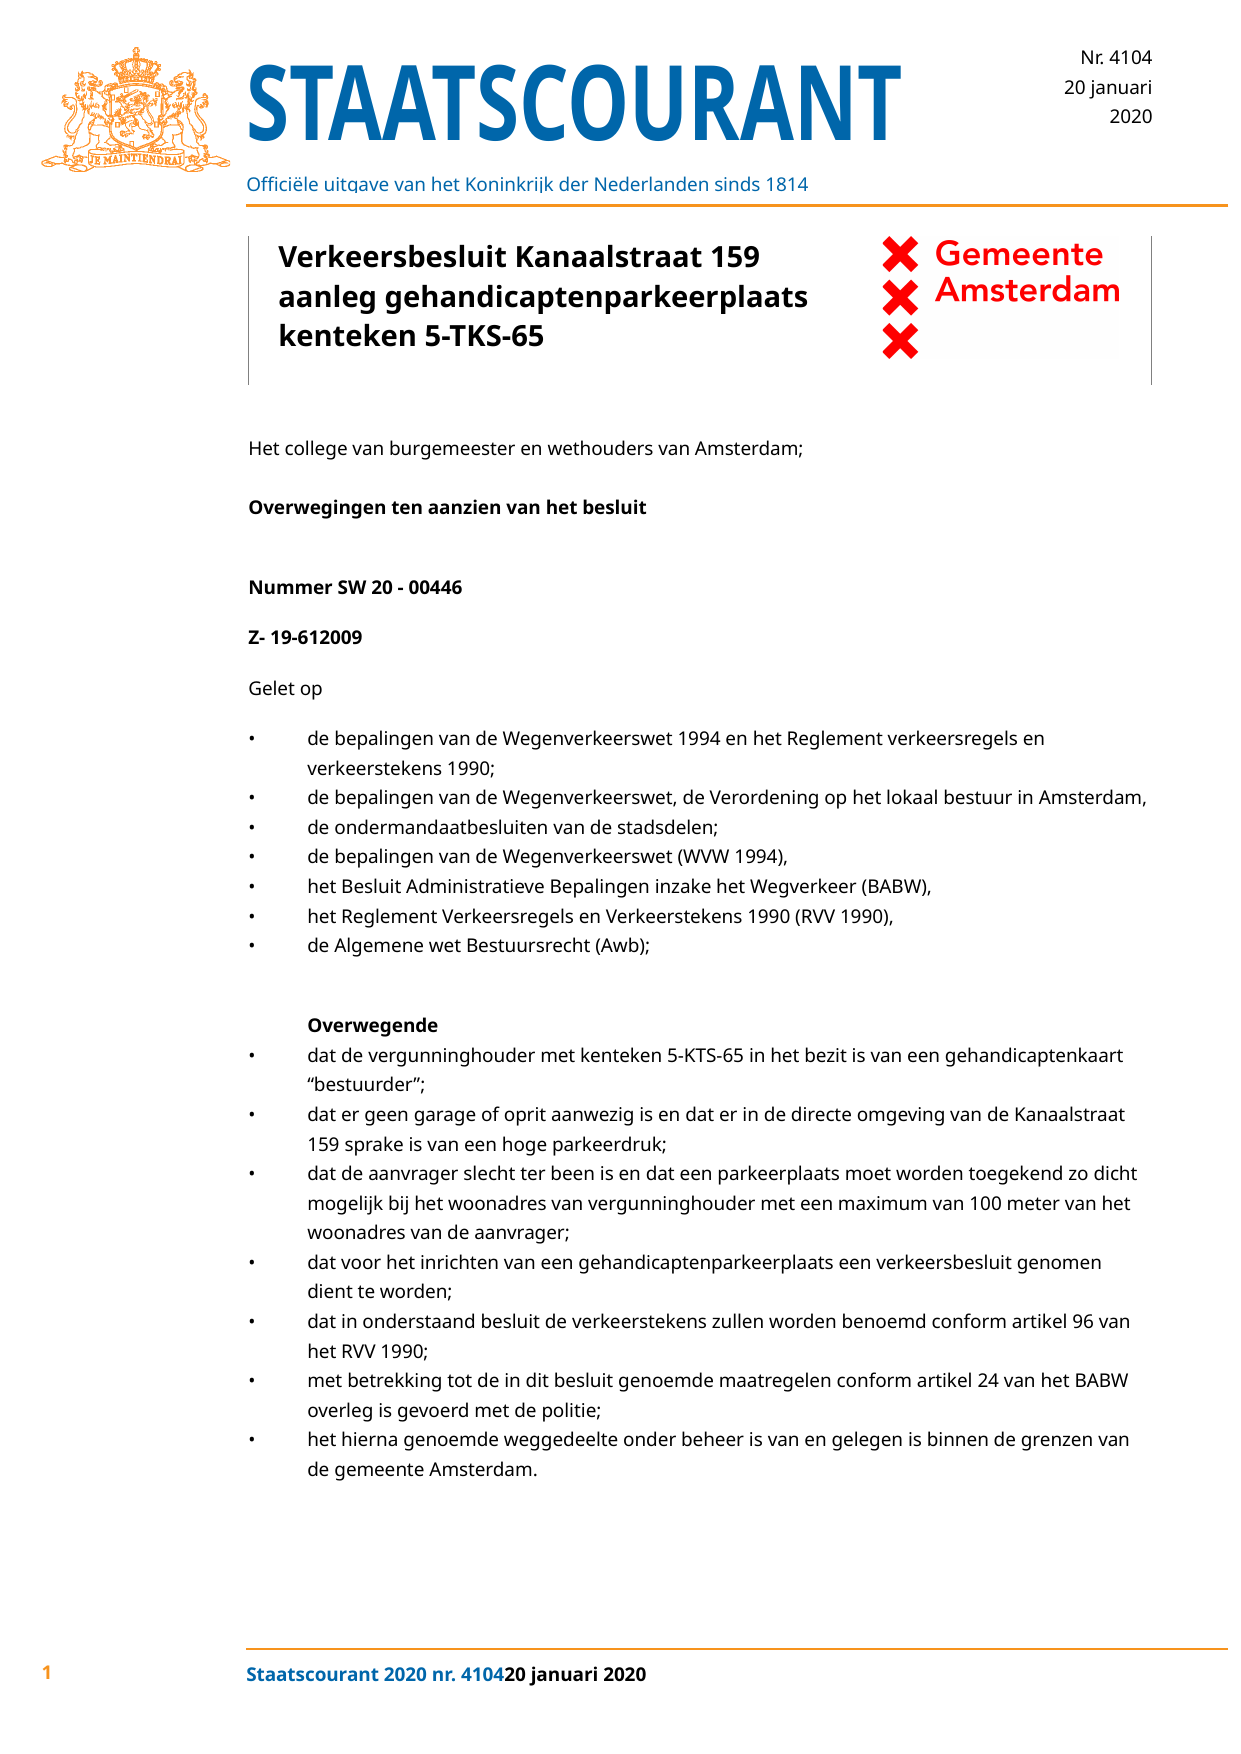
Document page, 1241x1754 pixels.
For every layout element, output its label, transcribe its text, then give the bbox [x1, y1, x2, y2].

list dat voor het inrichten van een gehandicaptenparkeerplaats een verkeersbesluit genomen dient te worden; [248, 1249, 1152, 1304]
text Nummer SW 20 - 00446 [248, 574, 1152, 600]
list het Besluit Administratieve Bepalingen inzake het Wegverkeer (BABW), [248, 873, 1152, 899]
picture [41, 47, 231, 172]
list het Reglement Verkeersregels en Verkeerstekens 1990 (RVV 1990), [248, 903, 1152, 929]
list de bepalingen van de Wegenverkeerswet, de Verordening op het lokaal bestuur in Amsterdam, [248, 784, 1152, 810]
list dat er geen garage of oprit aanwezig is en dat er in de directe omgeving van de Kanaalstraat 159 sprake is van een hoge parkeerdruk; [248, 1101, 1152, 1157]
text Gelet op [248, 675, 1152, 701]
list Overwegende [248, 1012, 1152, 1038]
table_header Verkeersbesluit Kanaalstraat 159 aanleg gehandicaptenparkeerplaats kenteken 5-TKS-65 [249, 236, 850, 385]
list het hierna genoemde weggedeelte onder beheer is van en gelegen is binnen de grenzen van de gemeente Amsterdam. [248, 1427, 1152, 1482]
list met betrekking tot de in dit besluit genoemde maatregelen conform artikel 24 van het BABW overleg is gevoerd met de politie; [248, 1367, 1152, 1423]
list de Algemene wet Bestuursrecht (Awb); [248, 932, 1152, 958]
list dat de aanvrager slecht ter been is en dat een parkeerplaats moet worden toegekend zo dicht mogelijk bij het woonadres van vergunninghouder met een maximum van 100 meter van het woonadres van de aanvrager; [248, 1160, 1152, 1245]
text Het college van burgemeester en wethouders van Amsterdam; [248, 435, 1152, 461]
text Z- 19-612009 [248, 624, 1152, 650]
list dat de vergunninghouder met kenteken 5-KTS-65 in het bezit is van een gehandicaptenkaart “bestuurder”; [248, 1042, 1152, 1097]
table_header [850, 236, 1151, 385]
picture [882, 236, 1119, 359]
list de bepalingen van de Wegenverkeerswet 1994 en het Reglement verkeersregels en verkeerstekens 1990; [248, 725, 1152, 781]
list dat in onderstaand besluit de verkeerstekens zullen worden benoemd conform artikel 96 van het RVV 1990; [248, 1308, 1152, 1364]
list de bepalingen van de Wegenverkeerswet (WVW 1994), [248, 844, 1152, 869]
text Overwegingen ten aanzien van het besluit [248, 494, 1152, 520]
list de ondermandaatbesluiten van de stadsdelen; [248, 814, 1152, 840]
